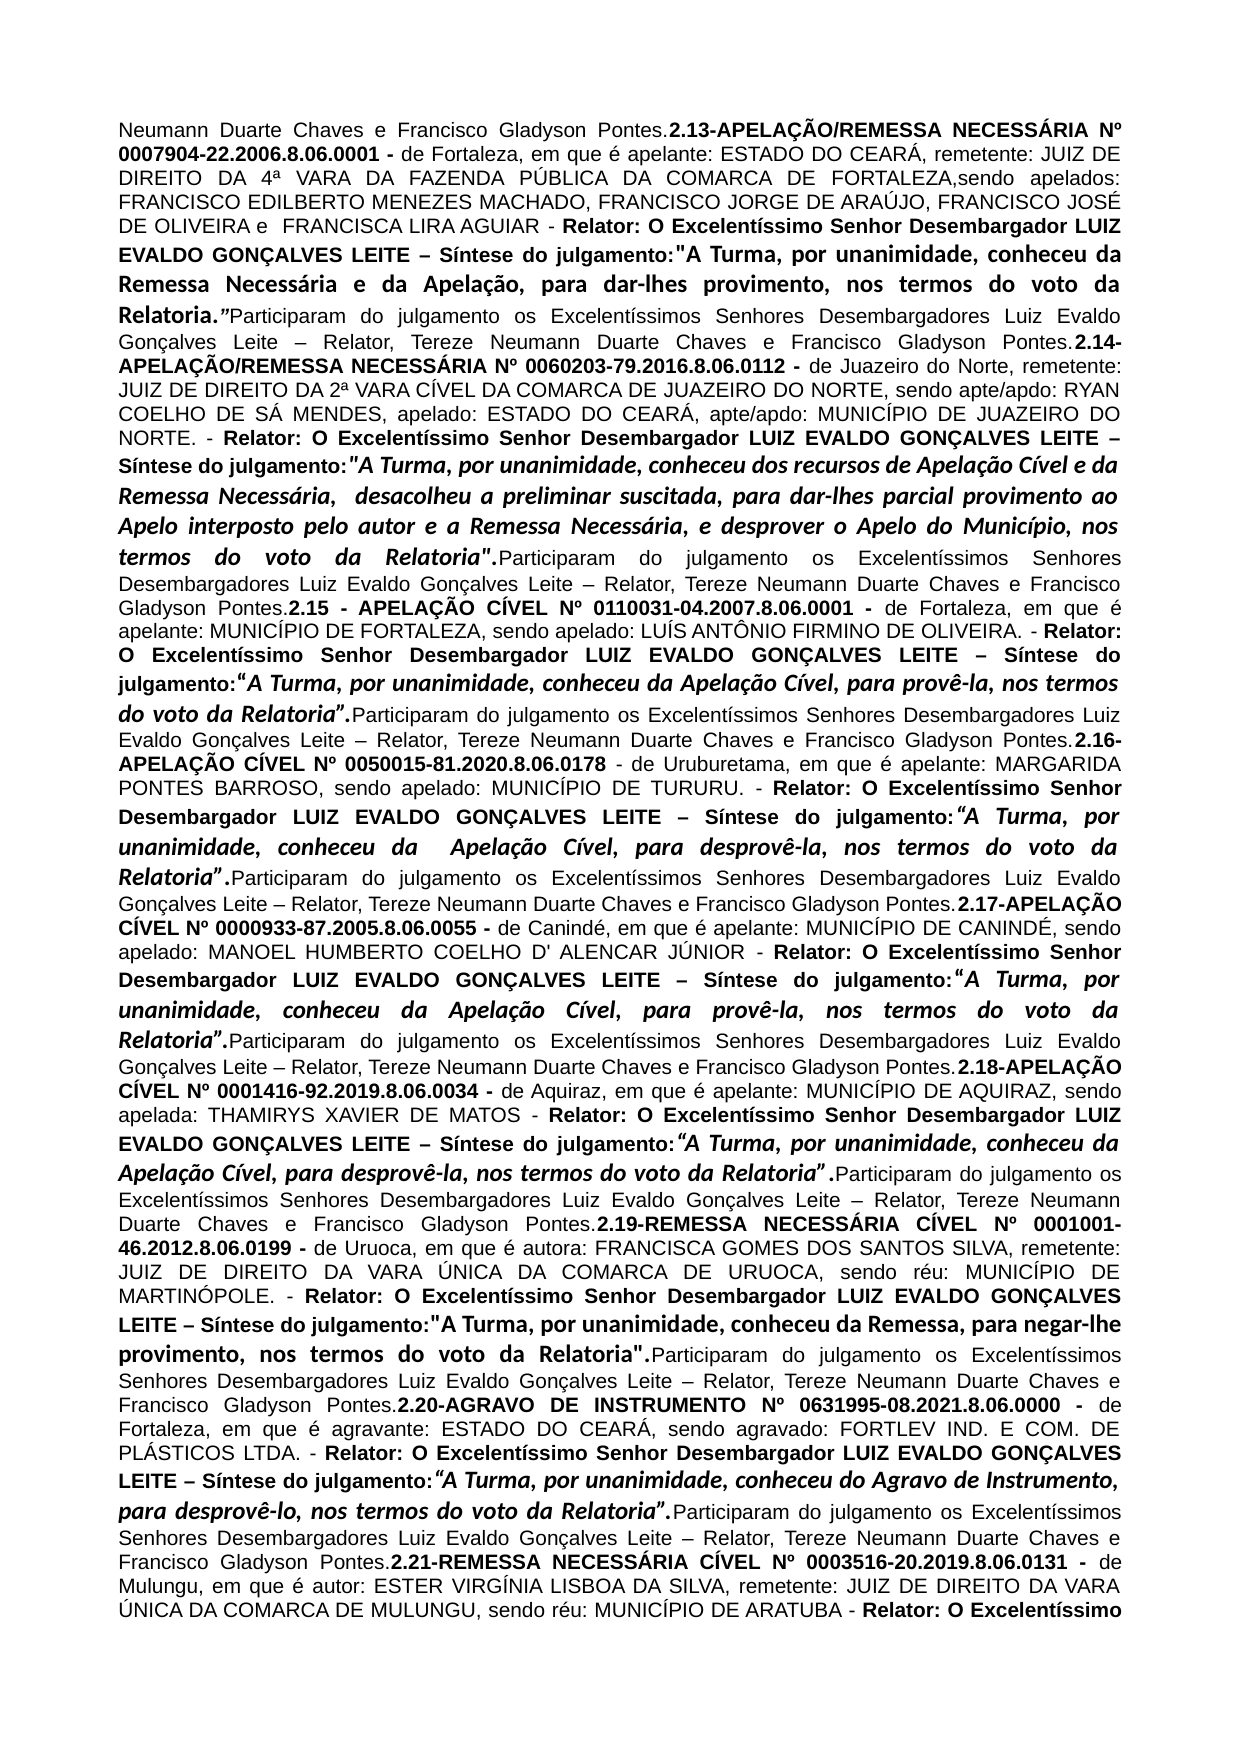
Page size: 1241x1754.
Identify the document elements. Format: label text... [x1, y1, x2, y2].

text Neumann Duarte Chaves e Francisco Gladyson Pontes.2.13-APELAÇÃO/REMESSA NECESSÁRIA Nº 0007904-22.2006.8.06.0001 - de Fortaleza, em que é apelante: ESTADO DO CEARÁ, remetente: JUIZ DE DIREITO DA 4ª VARA DA FAZENDA PÚBLICA DA COMARCA DE FORTALEZA,sendo apelados: FRANCISCO EDILBERTO MENEZES MACHADO, FRANCISCO JORGE DE ARAÚJO, FRANCISCO JOSÉ DE OLIVEIRA e FRANCISCA LIRA AGUIAR - Relator: O Excelentíssimo Senhor Desembargador LUIZ EVALDO GONÇALVES LEITE – Síntese do julgamento:"A Turma, por unanimidade, conheceu da Remessa Necessária e da Apelação, para dar-lhes provimento, nos termos do voto da Relatoria.”Participaram do julgamento os Excelentíssimos Senhores Desembargadores Luiz Evaldo Gonçalves Leite – Relator, Tereze Neumann Duarte Chaves e Francisco Gladyson Pontes.2.14-APELAÇÃO/REMESSA NECESSÁRIA Nº 0060203-79.2016.8.06.0112 - de Juazeiro do Norte, remetente: JUIZ DE DIREITO DA 2ª VARA CÍVEL DA COMARCA DE JUAZEIRO DO NORTE, sendo apte/apdo: RYAN COELHO DE SÁ MENDES, apelado: ESTADO DO CEARÁ, apte/apdo: MUNICÍPIO DE JUAZEIRO DO NORTE. - Relator: O Excelentíssimo Senhor Desembargador LUIZ EVALDO GONÇALVES LEITE – Síntese do julgamento:"A Turma, por unanimidade, conheceu dos recursos de Apelação Cível e da Remessa Necessária, desacolheu a preliminar suscitada, para dar-lhes parcial provimento ao Apelo interposto pelo autor e a Remessa Necessária, e desprover o Apelo do Município, nos termos do voto da Relatoria".Participaram do julgamento os Excelentíssimos Senhores Desembargadores Luiz Evaldo Gonçalves Leite – Relator, Tereze Neumann Duarte Chaves e Francisco Gladyson Pontes.2.15 - APELAÇÃO CÍVEL Nº 0110031-04.2007.8.06.0001 - de Fortaleza, em que é apelante: MUNICÍPIO DE FORTALEZA, sendo apelado: LUÍS ANTÔNIO FIRMINO DE OLIVEIRA. - Relator: O Excelentíssimo Senhor Desembargador LUIZ EVALDO GONÇALVES LEITE – Síntese do julgamento:“A Turma, por unanimidade, conheceu da Apelação Cível, para provê-la, nos termos do voto da Relatoria”.Participaram do julgamento os Excelentíssimos Senhores Desembargadores Luiz Evaldo Gonçalves Leite – Relator, Tereze Neumann Duarte Chaves e Francisco Gladyson Pontes.2.16-APELAÇÃO CÍVEL Nº 0050015-81.2020.8.06.0178 - de Uruburetama, em que é apelante: MARGARIDA PONTES BARROSO, sendo apelado: MUNICÍPIO DE TURURU. - Relator: O Excelentíssimo Senhor Desembargador LUIZ EVALDO GONÇALVES LEITE – Síntese do julgamento:“A Turma, por unanimidade, conheceu da Apelação Cível, para desprovê-la, nos termos do voto da Relatoria”.Participaram do julgamento os Excelentíssimos Senhores Desembargadores Luiz Evaldo Gonçalves Leite – Relator, Tereze Neumann Duarte Chaves e Francisco Gladyson Pontes.2.17-APELAÇÃO CÍVEL Nº 0000933-87.2005.8.06.0055 - de Canindé, em que é apelante: MUNICÍPIO DE CANINDÉ, sendo apelado: MANOEL HUMBERTO COELHO D' ALENCAR JÚNIOR - Relator: O Excelentíssimo Senhor Desembargador LUIZ EVALDO GONÇALVES LEITE – Síntese do julgamento:“A Turma, por unanimidade, conheceu da Apelação Cível, para provê-la, nos termos do voto da Relatoria”.Participaram do julgamento os Excelentíssimos Senhores Desembargadores Luiz Evaldo Gonçalves Leite – Relator, Tereze Neumann Duarte Chaves e Francisco Gladyson Pontes.2.18-APELAÇÃO CÍVEL Nº 0001416-92.2019.8.06.0034 - de Aquiraz, em que é apelante: MUNICÍPIO DE AQUIRAZ, sendo apelada: THAMIRYS XAVIER DE MATOS - Relator: O Excelentíssimo Senhor Desembargador LUIZ EVALDO GONÇALVES LEITE – Síntese do julgamento:“A Turma, por unanimidade, conheceu da Apelação Cível, para desprovê-la, nos termos do voto da Relatoria”.Participaram do julgamento os Excelentíssimos Senhores Desembargadores Luiz Evaldo Gonçalves Leite – Relator, Tereze Neumann Duarte Chaves e Francisco Gladyson Pontes.2.19-REMESSA NECESSÁRIA CÍVEL Nº 0001001-46.2012.8.06.0199 - de Uruoca, em que é autora: FRANCISCA GOMES DOS SANTOS SILVA, remetente: JUIZ DE DIREITO DA VARA ÚNICA DA COMARCA DE URUOCA, sendo réu: MUNICÍPIO DE MARTINÓPOLE. - Relator: O Excelentíssimo Senhor Desembargador LUIZ EVALDO GONÇALVES LEITE – Síntese do julgamento:"A Turma, por unanimidade, conheceu da Remessa, para negar-lhe provimento, nos termos do voto da Relatoria".Participaram do julgamento os Excelentíssimos Senhores Desembargadores Luiz Evaldo Gonçalves Leite – Relator, Tereze Neumann Duarte Chaves e Francisco Gladyson Pontes.2.20-AGRAVO DE INSTRUMENTO Nº 0631995-08.2021.8.06.0000 - de Fortaleza, em que é agravante: ESTADO DO CEARÁ, sendo agravado: FORTLEV IND. E COM. DE PLÁSTICOS LTDA. - Relator: O Excelentíssimo Senhor Desembargador LUIZ EVALDO GONÇALVES LEITE – Síntese do julgamento:“A Turma, por unanimidade, conheceu do Agravo de Instrumento, para desprovê-lo, nos termos do voto da Relatoria”.Participaram do julgamento os Excelentíssimos Senhores Desembargadores Luiz Evaldo Gonçalves Leite – Relator, Tereze Neumann Duarte Chaves e Francisco Gladyson Pontes.2.21-REMESSA NECESSÁRIA CÍVEL Nº 0003516-20.2019.8.06.0131 - de Mulungu, em que é autor: ESTER VIRGÍNIA LISBOA DA SILVA, remetente: JUIZ DE DIREITO DA VARA ÚNICA DA COMARCA DE MULUNGU, sendo réu: MUNICÍPIO DE ARATUBA - Relator: O Excelentíssimo [118, 118, 1122, 1622]
